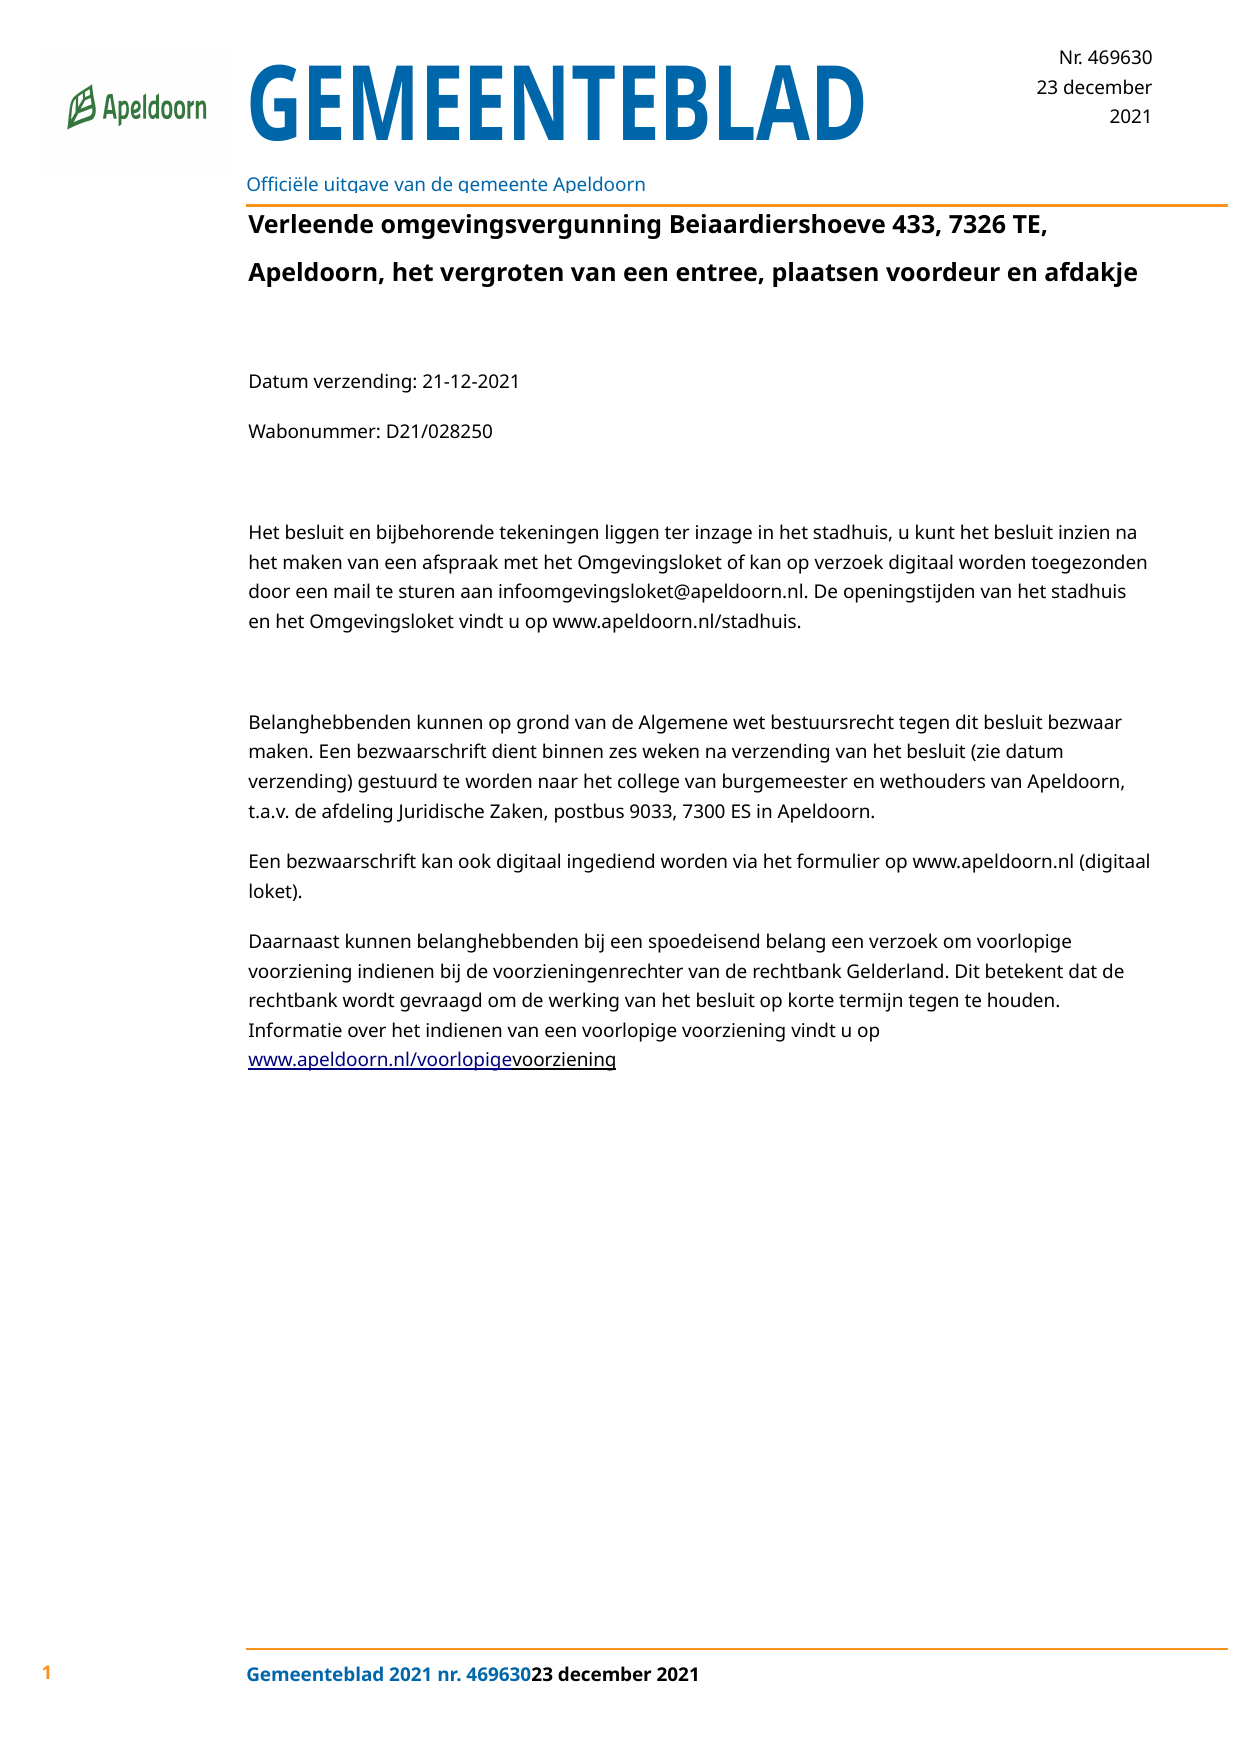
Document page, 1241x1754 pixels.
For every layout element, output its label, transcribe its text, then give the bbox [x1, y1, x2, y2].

text Daarnaast kunnen belanghebbenden bij een spoedeisend belang een verzoek om voorlopige voorziening indienen bij de voorzieningenrechter van de rechtbank Gelderland. Dit betekent dat de rechtbank wordt gevraagd om de werking van het besluit op korte termijn tegen te houden. Informatie over het indienen van een voorlopige voorziening vindt u op www.apeldoorn.nl/voorlopigevoorziening [248, 928, 1152, 1072]
picture [41, 47, 231, 172]
text Een bezwaarschrift kan ook digitaal ingediend worden via het formulier op www.apeldoorn.nl (digitaal loket). [248, 848, 1152, 904]
text Het besluit en bijbehorende tekeningen liggen ter inzage in het stadhuis, u kunt het besluit inzien na het maken van een afspraak met het Omgevingsloket of kan op verzoek digitaal worden toegezonden door een mail te sturen aan infoomgevingsloket@apeldoorn.nl. De openingstijden van het stadhuis en het Omgevingsloket vindt u op www.apeldoorn.nl/stadhuis. [248, 519, 1152, 634]
text Datum verzending: 21-12-2021 [248, 368, 1152, 394]
text Wabonummer: D21/028250 [248, 419, 1152, 444]
text Belanghebbenden kunnen op grond van de Algemene wet bestuursrecht tegen dit besluit bezwaar maken. Een bezwaarschrift dient binnen zes weken na verzending van het besluit (zie datum verzending) gestuurd te worden naar het college van burgemeester en wethouders van Apeldoorn, t.a.v. de afdeling Juridische Zaken, postbus 9033, 7300 ES in Apeldoorn. [248, 709, 1152, 824]
text Verleende omgevingsvergunning Beiaardiershoeve 433, 7326 TE, Apeldoorn, het vergroten van een entree, plaatsen voordeur en afdakje [248, 207, 1152, 288]
